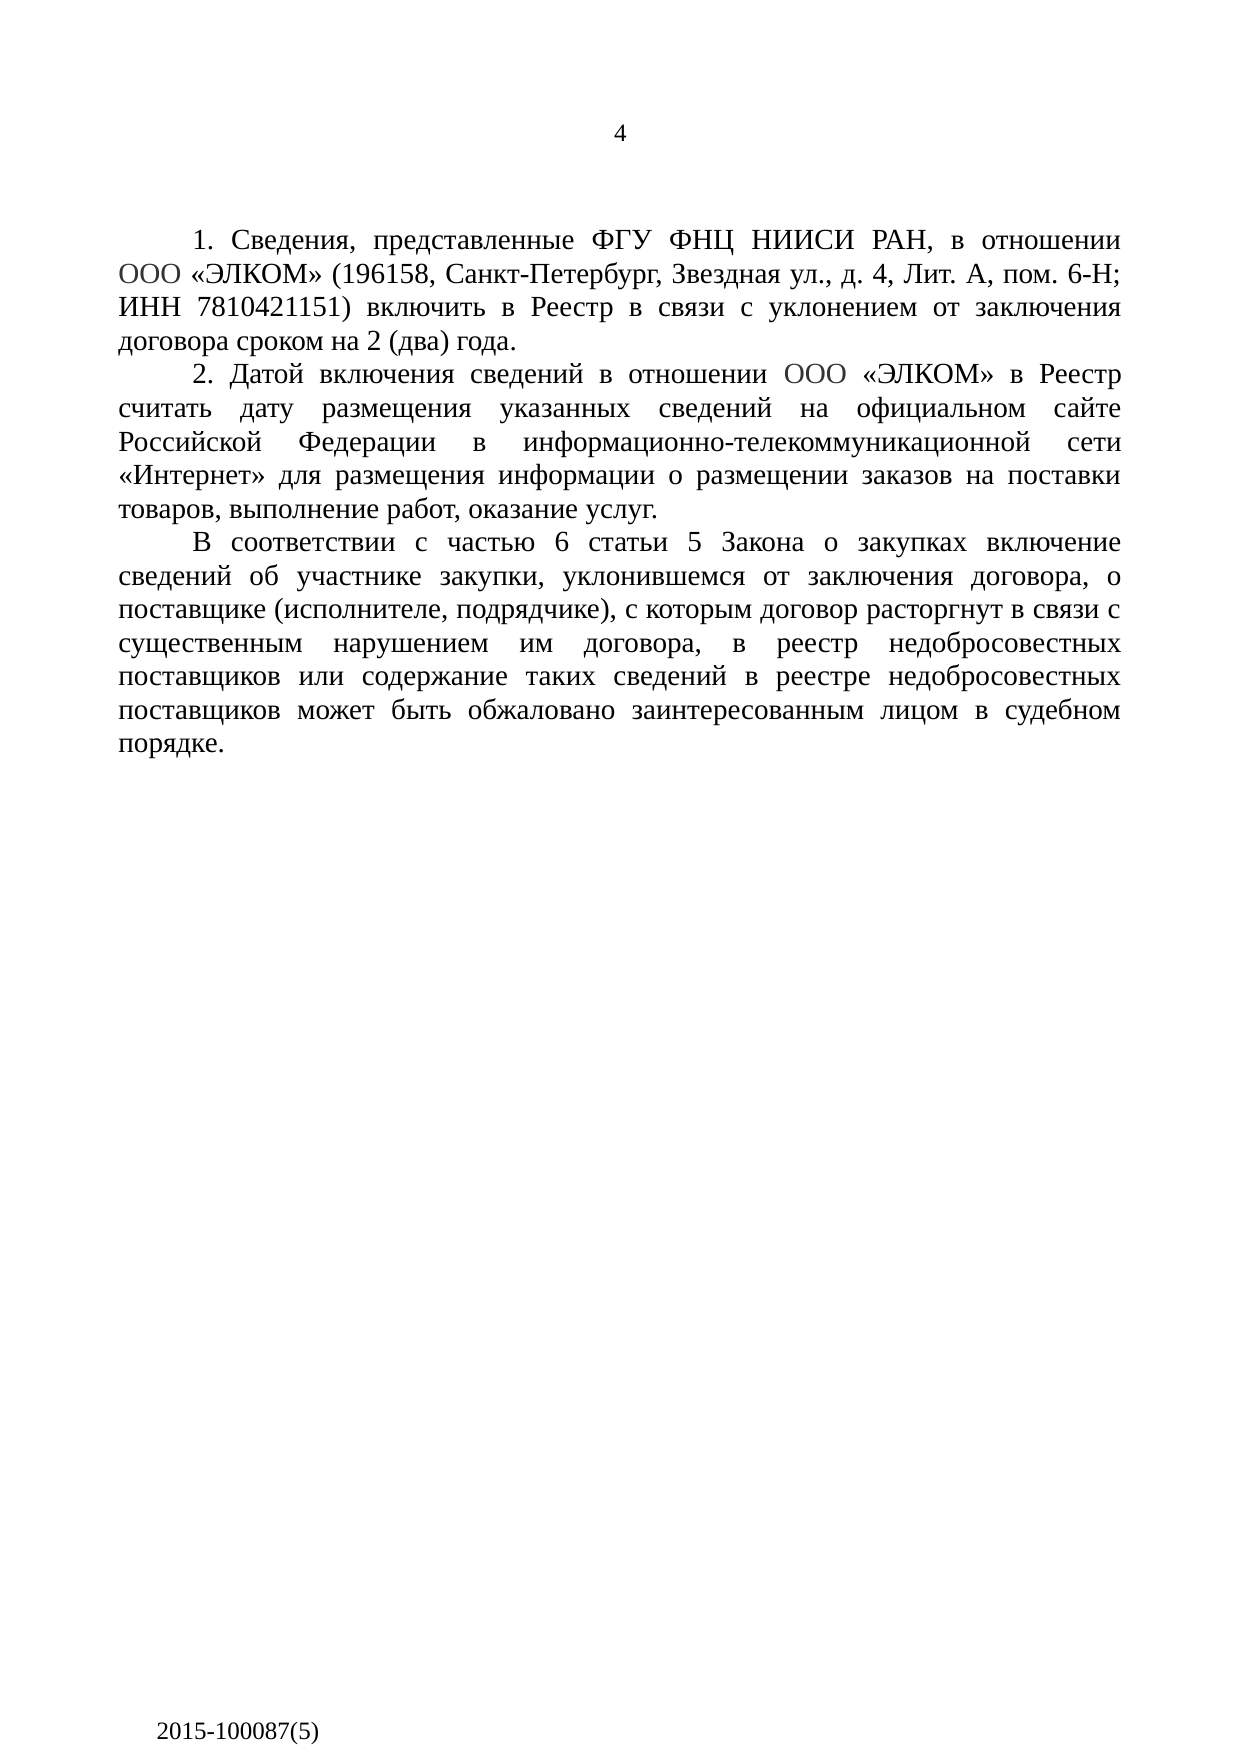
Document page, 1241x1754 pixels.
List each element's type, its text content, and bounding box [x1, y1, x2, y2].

text 1. Сведения, представленные ФГУ ФНЦ НИИСИ РАН, в отношении ООО «ЭЛКОМ» (196158, Санкт-Петербург, Звездная ул., д. 4, Лит. А, пом. 6-Н; ИНН 7810421151) включить в Реестр в связи с уклонением от заключения договора сроком на 2 (два) года. 2. Датой включения сведений в отношении ООО «ЭЛКОМ» в Реестр считать дату размещения указанных сведений на официальном сайте Российской Федерации в информационно-телекоммуникационной сети «Интернет» для размещения информации о размещении заказов на поставки товаров, выполнение работ, оказание услуг. В соответствии с частью 6 статьи 5 Закона о закупках включение сведений об участнике закупки, уклонившемся от заключения договора, о поставщике (исполнителе, подрядчике), с которым договор расторгнут в связи с существенным нарушением им договора, в реестр недобросовестных поставщиков или содержание таких сведений в реестре недобросовестных поставщиков может быть обжаловано заинтересованным лицом в судебном порядке. [118, 222, 1122, 759]
